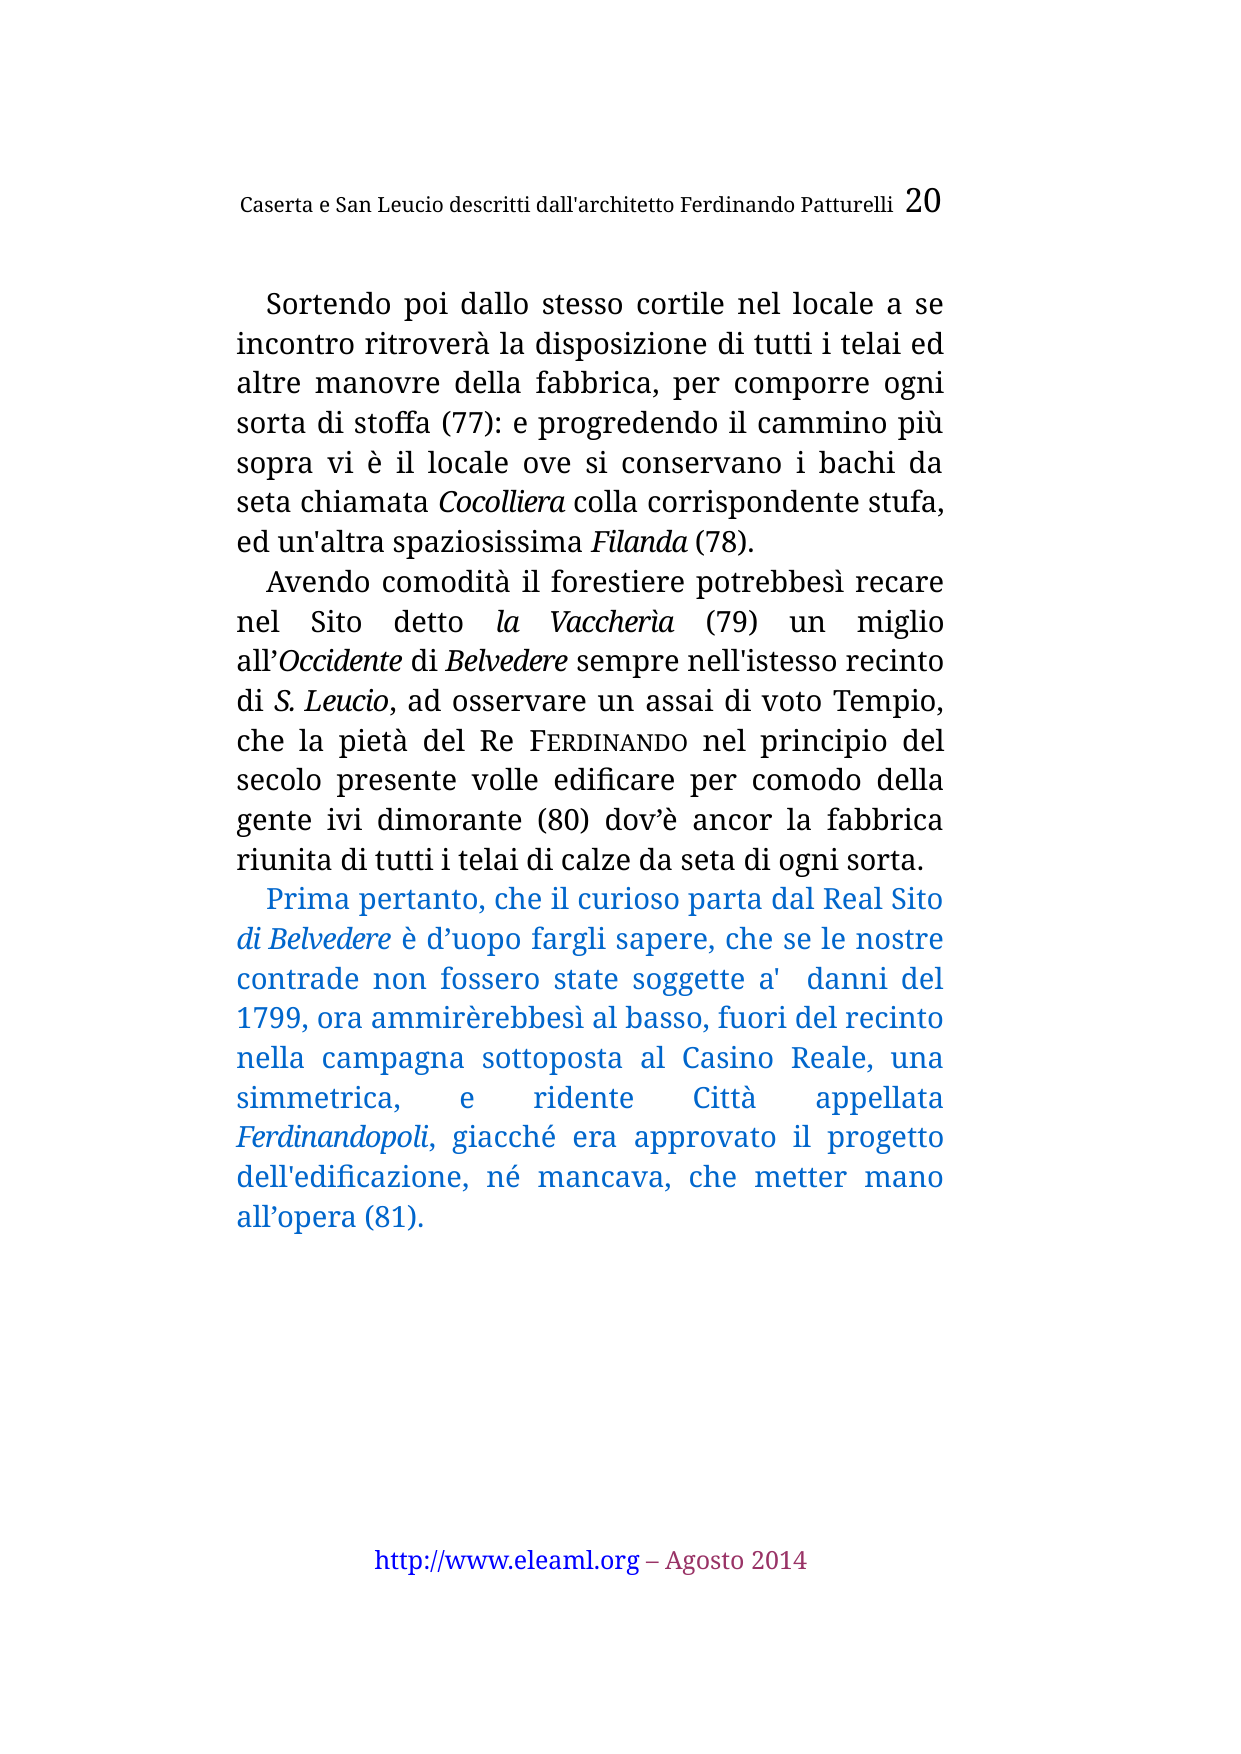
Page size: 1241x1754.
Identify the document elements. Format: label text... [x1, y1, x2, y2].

text Sortendo poi dallo stesso cortile nel locale a se incontro ritroverà la disposizione di tutti i telai ed altre manovre della fabbrica, per comporre ogni sorta di stoffa (77): e progredendo il cammino più sopra vi è il locale ove si conservano i bachi da seta chiamata Cocolliera colla corrispondente stufa, ed un'altra spaziosissima Filanda (78). [236, 283, 945, 561]
text Avendo comodità il forestiere potrebbesì recare nel Sito detto la Vaccherìa (79) un miglio all’Occidente di Belvedere sempre nell'istesso recinto di S. Leucio, ad osservare un assai di voto Tempio, che la pietà del Re Ferdinando nel principio del secolo presente volle edificare per comodo della gente ivi dimorante (80) dov’è ancor la fabbrica riunita di tutti i telai di calze da seta di ogni sorta. [236, 561, 945, 879]
text Prima pertanto, che il curioso parta dal Real Sito di Belvedere è d’uopo fargli sapere, che se le nostre contrade non fossero state soggette a' danni del 1799, ora ammirèrebbesì al basso, fuori del recinto nella campagna sottoposta al Casino Reale, una simmetrica, e ridente Città appellata Ferdinandopoli, giacché era approvato il progetto dell'edificazione, né mancava, che metter mano all’opera (81). [236, 879, 945, 1236]
